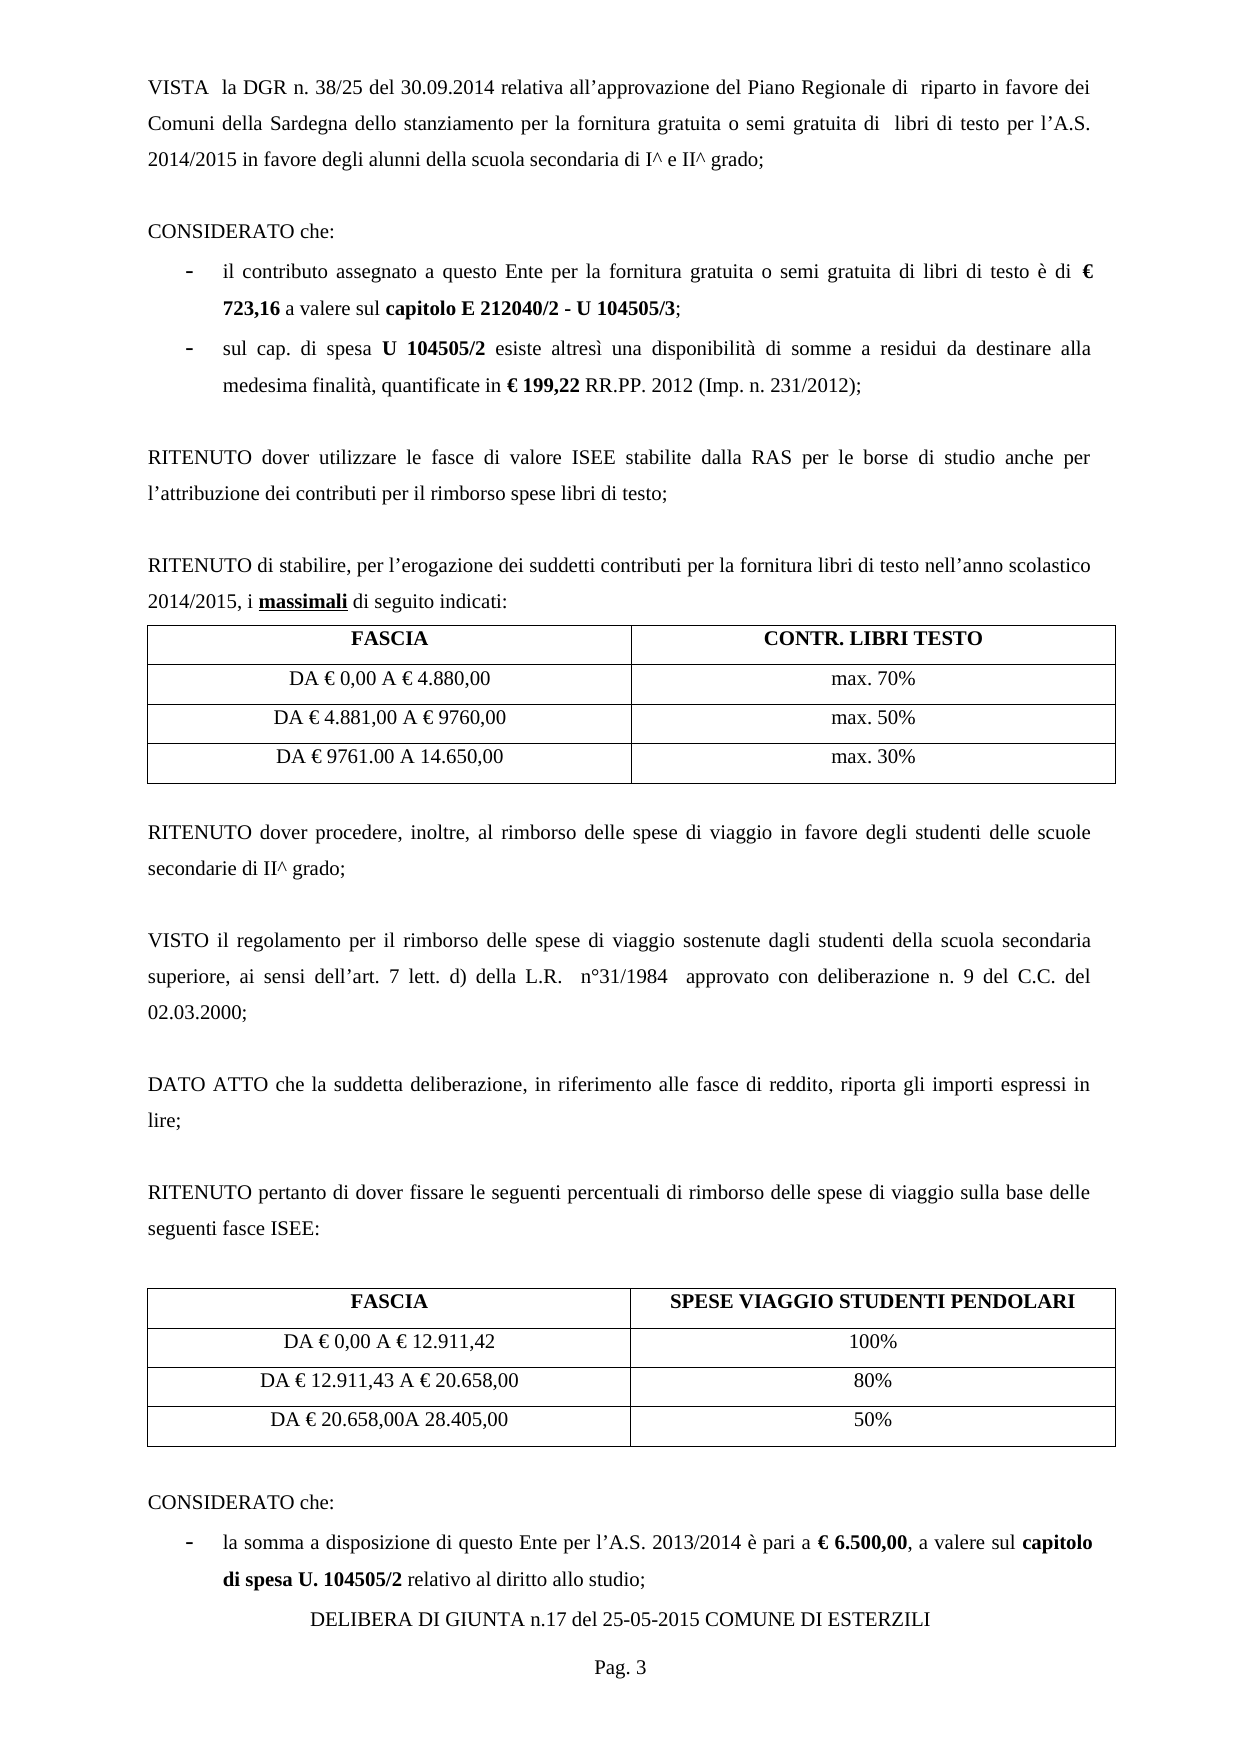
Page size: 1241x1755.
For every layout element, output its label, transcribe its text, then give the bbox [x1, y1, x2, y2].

text VISTA la DGR n. 38/25 del 30.09.2014 relativa all’approvazione del Piano Regionale di riparto in favore dei Comuni della Sardegna dello stanziamento per la fornitura gratuita o semi gratuita di libri di testo per l’A.S. 2014/2015 in favore degli alunni della scuola secondaria di I^ e II^ grado; [148, 75, 1093, 171]
text RITENUTO dover procedere, inoltre, al rimborso delle spese di viaggio in favore degli studenti delle scuole secondarie di II^ grado; [148, 819, 1093, 880]
text RITENUTO di stabilire, per l’erogazione dei suddetti contributi per la fornitura libri di testo nell’anno scolastico 2014/2015, i massimali di seguito indicati: [148, 553, 1093, 613]
table_cell DA € 20.658,00A 28.405,00 [148, 1407, 630, 1446]
list sul cap. di spesa U 104505/2 esiste altresì una disponibilità di somme a residui da destinare alla medesima finalità, quantificate in € 199,22 RR.PP. 2012 (Imp. n. 231/2012); [185, 332, 1093, 397]
list la somma a disposizione di questo Ente per l’A.S. 2013/2014 è pari a € 6.500,00, a valere sul capitolo di spesa U. 104505/2 relativo al diritto allo studio; [185, 1526, 1093, 1591]
list il contributo assegnato a questo Ente per la fornitura gratuita o semi gratuita di libri di testo è di € 723,16 a valere sul capitolo E 212040/2 - U 104505/3; [185, 255, 1093, 320]
table_cell DA € 0,00 A € 12.911,42 [148, 1329, 630, 1367]
table_cell DA € 12.911,43 A € 20.658,00 [148, 1368, 630, 1406]
table_cell max. 70% [632, 665, 1115, 704]
text RITENUTO pertanto di dover fissare le seguenti percentuali di rimborso delle spese di viaggio sulla base delle seguenti fasce ISEE: [148, 1180, 1093, 1240]
table_cell max. 50% [632, 705, 1115, 743]
text CONSIDERATO che: [148, 219, 1093, 243]
text CONSIDERATO che: [148, 1490, 1093, 1514]
table_cell 80% [631, 1368, 1115, 1406]
table_cell DA € 4.881,00 A € 9760,00 [148, 705, 631, 743]
table_header FASCIA [148, 1289, 630, 1327]
table_header FASCIA [148, 626, 631, 664]
table_header SPESE VIAGGIO STUDENTI PENDOLARI [631, 1289, 1115, 1327]
text DATO ATTO che la suddetta deliberazione, in riferimento alle fasce di reddito, riporta gli importi espressi in lire; [148, 1072, 1093, 1132]
table_cell max. 30% [632, 744, 1115, 782]
table_cell 100% [631, 1329, 1115, 1367]
table_cell 50% [631, 1407, 1115, 1446]
text VISTO il regolamento per il rimborso delle spese di viaggio sostenute dagli studenti della scuola secondaria superiore, ai sensi dell’art. 7 lett. d) della L.R. n°31/1984 approvato con deliberazione n. 9 del C.C. del 02.03.2000; [148, 928, 1093, 1024]
table_cell DA € 9761.00 A 14.650,00 [148, 744, 631, 782]
table_header CONTR. LIBRI TESTO [632, 626, 1115, 664]
table_cell DA € 0,00 A € 4.880,00 [148, 665, 631, 704]
text RITENUTO dover utilizzare le fasce di valore ISEE stabilite dalla RAS per le borse di studio anche per l’attribuzione dei contributi per il rimborso spese libri di testo; [148, 445, 1093, 505]
